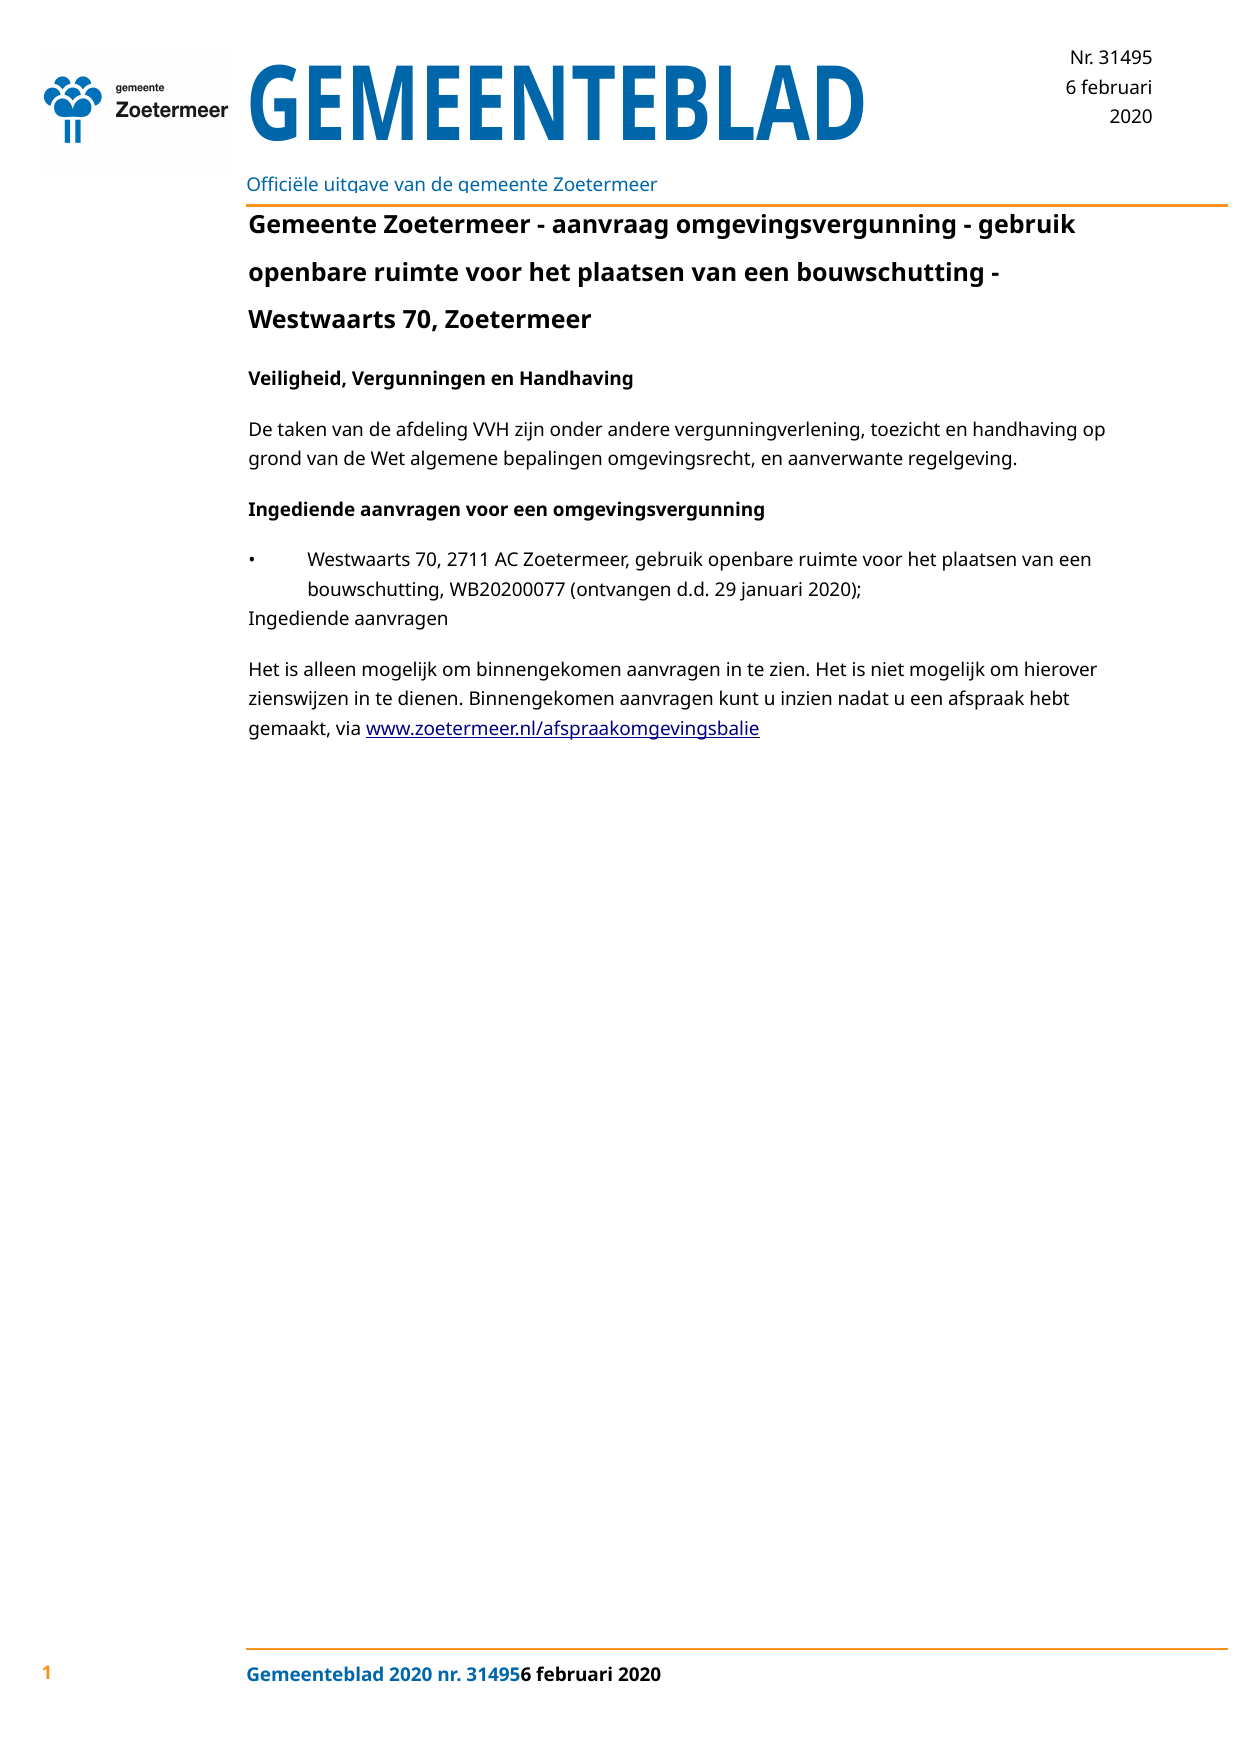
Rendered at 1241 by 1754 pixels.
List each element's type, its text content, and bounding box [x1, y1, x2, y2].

text Gemeente Zoetermeer - aanvraag omgevingsvergunning - gebruik openbare ruimte voor het plaatsen van een bouwschutting - Westwaarts 70, Zoetermeer [248, 207, 1152, 336]
text Veiligheid, Vergunningen en Handhaving [248, 366, 1152, 391]
text Ingediende aanvragen [248, 606, 1152, 631]
text Ingediende aanvragen voor een omgevingsvergunning [248, 496, 1152, 522]
text Het is alleen mogelijk om binnengekomen aanvragen in te zien. Het is niet mogelijk om hierover zienswijzen in te dienen. Binnengekomen aanvragen kunt u inzien nadat u een afspraak hebt gemaakt, via www.zoetermeer.nl/afspraakomgevingsbalie [248, 656, 1152, 741]
picture [41, 47, 231, 172]
list Westwaarts 70, 2711 AC Zoetermeer, gebruik openbare ruimte voor het plaatsen van een bouwschutting, WB20200077 (ontvangen d.d. 29 januari 2020); [248, 546, 1152, 602]
text De taken van de afdeling VVH zijn onder andere vergunningverlening, toezicht en handhaving op grond van de Wet algemene bepalingen omgevingsrecht, en aanverwante regelgeving. [248, 416, 1152, 471]
